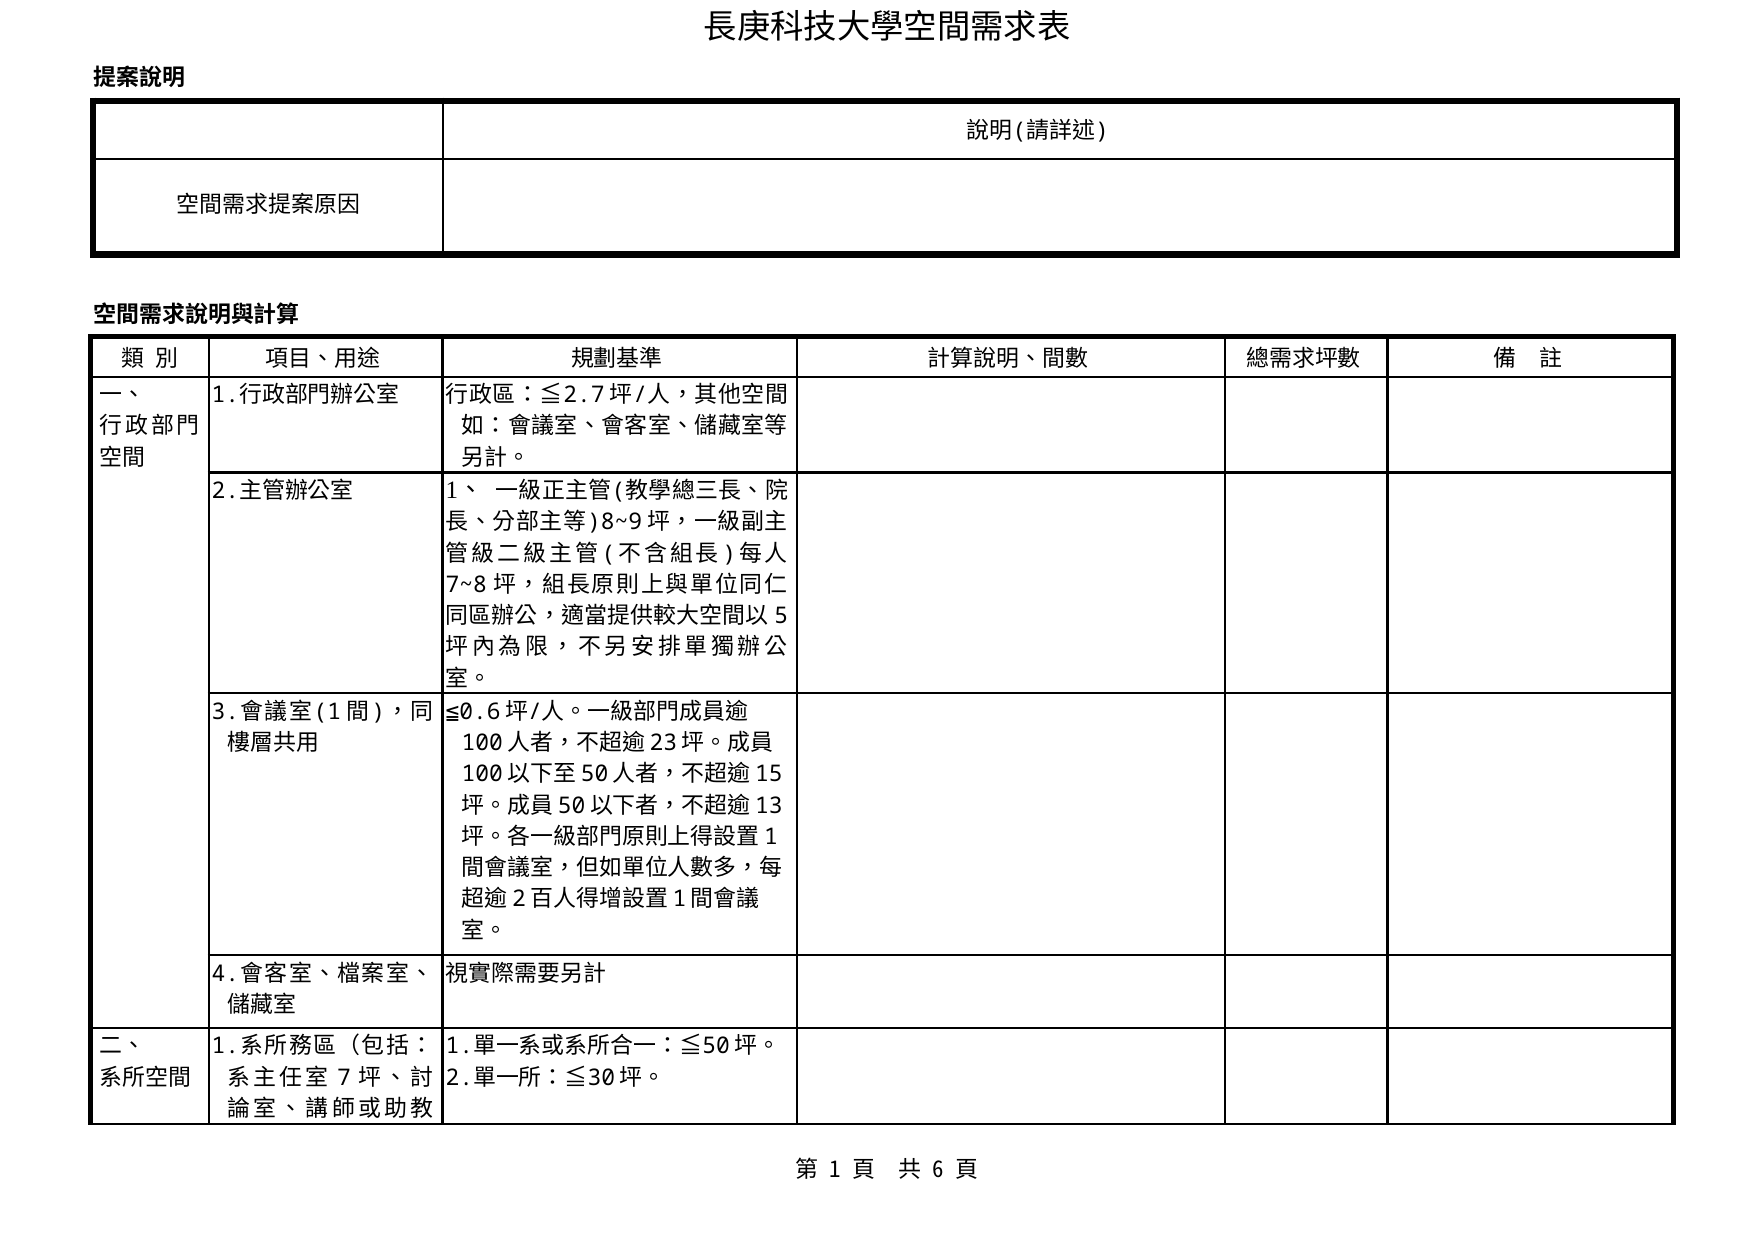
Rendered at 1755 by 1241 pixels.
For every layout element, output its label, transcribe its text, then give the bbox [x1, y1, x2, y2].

table_cell 空間需求提案原因 [96, 160, 442, 251]
table_cell [1226, 956, 1386, 1027]
table_cell 二、 系所空間 [93, 1029, 208, 1123]
table_cell 1.行政部門辦公室 [210, 378, 441, 471]
table_cell 1.單一系或系所合一：≦50坪。 2.單一所：≦30坪。 [444, 1029, 796, 1123]
table_cell [798, 956, 1224, 1027]
table_cell 一級正主管(教學總三長、院長、分部主等)8~9坪，一級副主管級二級主管(不含組長)每人7~8坪，組長原則上與單位同仁同區辦公，適當提供較大空間以5坪內為限，不另安排單獨辦公室。 [444, 474, 796, 692]
table_cell [1389, 1029, 1671, 1123]
text 提案說明 [93, 59, 1638, 92]
table_cell [1226, 694, 1386, 954]
table_header 項目、用途 [210, 339, 441, 376]
table_cell 視實際需要另計 [444, 956, 796, 1027]
table_cell [1389, 956, 1671, 1027]
table_cell [798, 474, 1224, 692]
table_header 說明(請詳述) [444, 104, 1674, 157]
table_header 備 註 [1389, 339, 1671, 376]
table_header 總需求坪數 [1226, 339, 1386, 376]
table_cell ≦0.6坪/人。一級部門成員逾100人者，不超逾23坪。成員100以下至50人者，不超逾15坪。成員50以下者，不超逾13坪。各一級部門原則上得設置1間會議室，但如單位人數多，每超逾2百人得增設置1間會議室。 [444, 694, 796, 954]
text 空間需求說明與計算 [93, 296, 1638, 329]
table_cell [1226, 474, 1386, 692]
table_cell [444, 160, 1674, 251]
table_cell [798, 1029, 1224, 1123]
table_cell 一、 行政部門空間 [93, 378, 208, 1027]
table_cell [798, 694, 1224, 954]
table_cell [1226, 1029, 1386, 1123]
table_cell 3.會議室(1間)，同樓層共用 [210, 694, 441, 954]
table_header 類 別 [93, 339, 208, 376]
table_cell 行政區：≦2.7坪/人，其他空間如：會議室、會客室、儲藏室等另計。 [444, 378, 796, 471]
table_cell [1389, 474, 1671, 692]
table_header 計算說明、間數 [798, 339, 1224, 376]
table_cell [1389, 378, 1671, 471]
table_cell [798, 378, 1224, 471]
table_cell 1.系所務區（包括：系主任室7坪、討論室、講師或助教 [210, 1029, 441, 1123]
table_cell 4.會客室、檔案室、儲藏室 [210, 956, 441, 1027]
table_header [96, 104, 442, 157]
table_cell 2.主管辦公室 [210, 474, 441, 692]
table_cell [1389, 694, 1671, 954]
table_header 規劃基準 [444, 339, 796, 376]
table_cell [1226, 378, 1386, 471]
